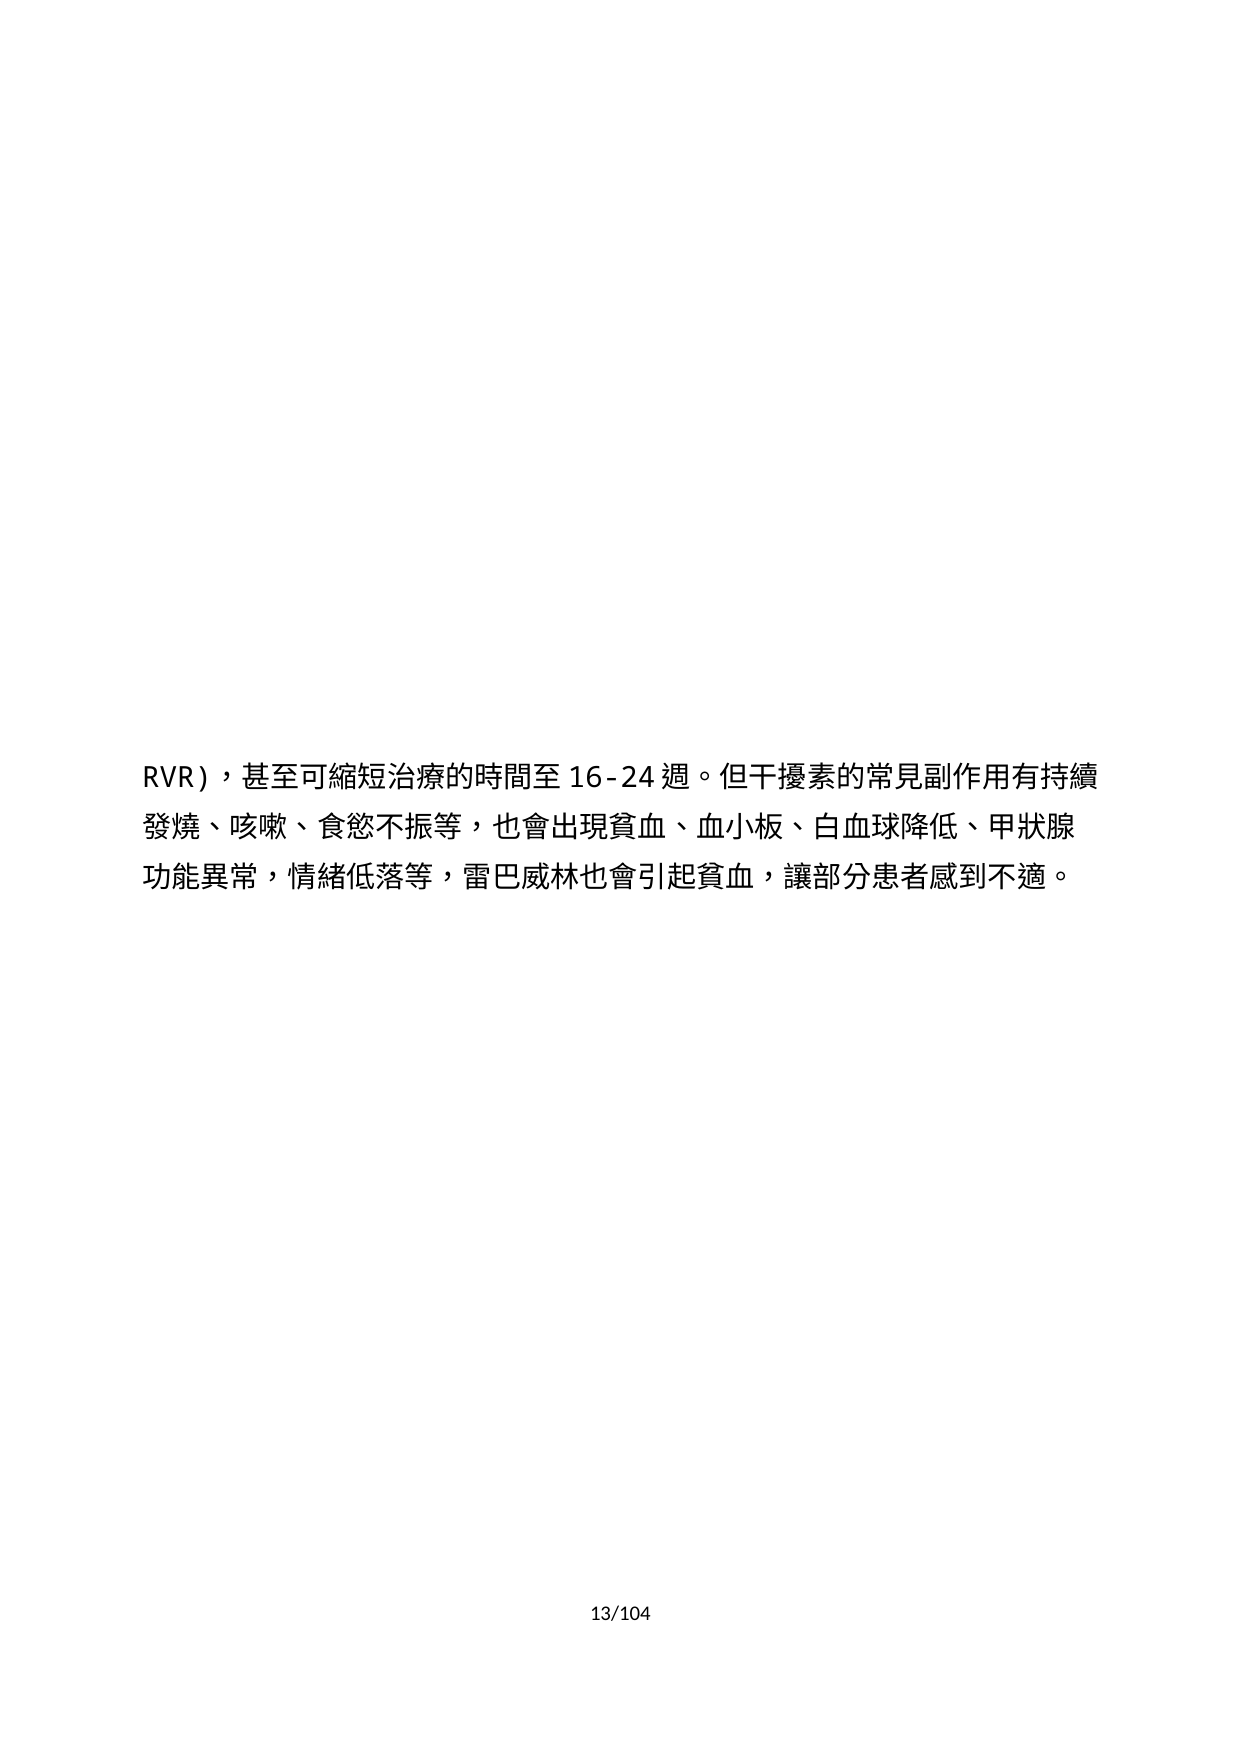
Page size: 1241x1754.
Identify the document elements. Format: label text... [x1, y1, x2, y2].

text RVR)，甚至可縮短治療的時間至16-24週。但干擾素的常見副作用有持續發燒、咳嗽、食慾不振等，也會出現貧血、血小板、白血球降低、甲狀腺功能異常，情緒低落等，雷巴威林也會引起貧血，讓部分患者感到不適。 [142, 748, 1098, 898]
